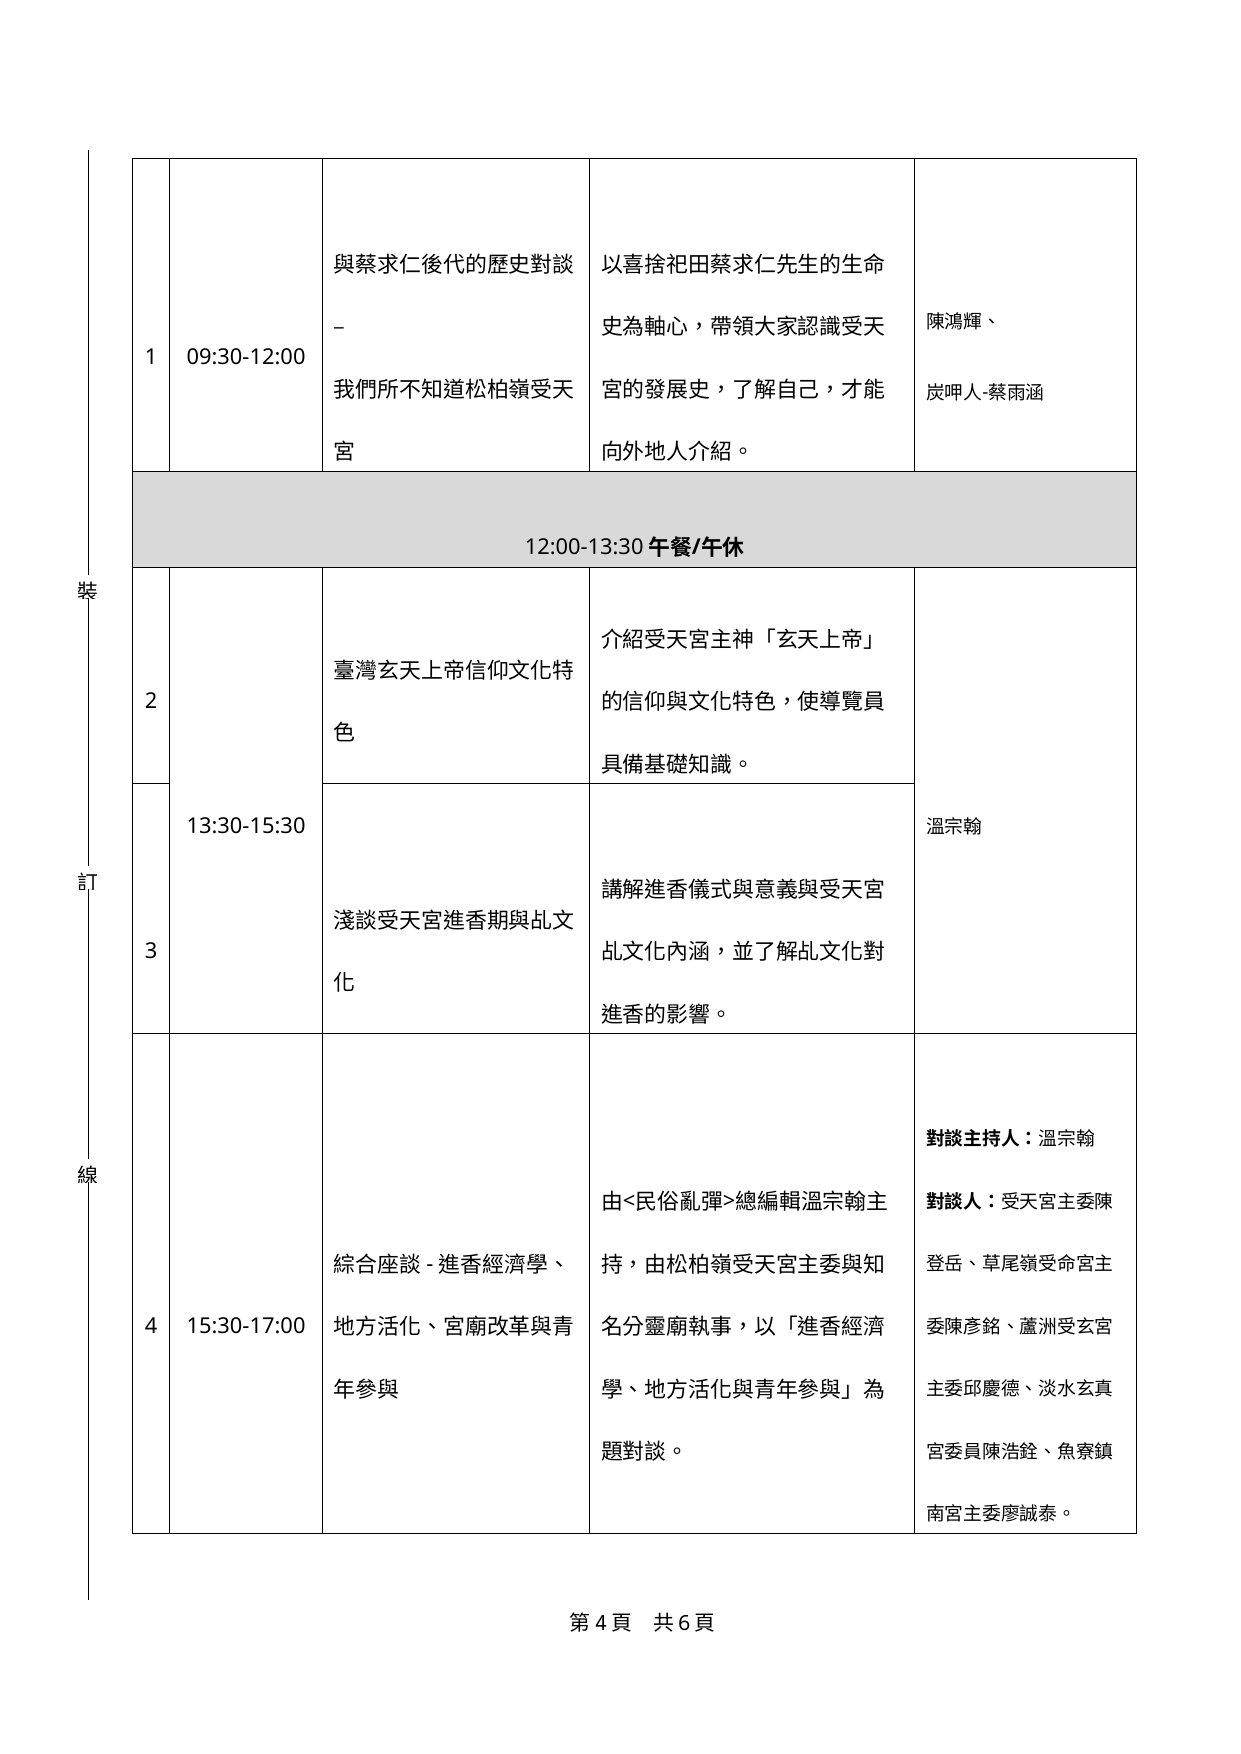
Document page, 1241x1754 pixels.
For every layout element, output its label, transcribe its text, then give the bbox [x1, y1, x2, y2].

table_cell 臺灣玄天上帝信仰文化特色 [323, 568, 589, 783]
table_cell 綜合座談 - 進香經濟學、地方活化、宮廟改革與青年參與 [323, 1034, 589, 1533]
table_cell 講解進香儀式與意義與受天宮乩文化內涵，並了解乩文化對進香的影響。 [590, 784, 914, 1033]
table_cell 15:30-17:00 [170, 1034, 322, 1533]
table_cell 09:30-12:00 [170, 159, 322, 471]
table_cell 陳鴻輝、 炭呷人-蔡雨涵 [915, 159, 1136, 471]
table_cell 3 [133, 784, 169, 1033]
table_cell 13:30-15:30 [170, 568, 322, 1033]
table_cell 與蔡求仁後代的歷史對談 – 我們所不知道松柏嶺受天宮 [323, 159, 589, 471]
table_cell 1 [133, 159, 169, 471]
table_cell 2 [133, 568, 169, 783]
table_cell 對談主持人：溫宗翰 對談人：受天宮主委陳登岳、草尾嶺受命宮主委陳彥銘、蘆洲受玄宮主委邱慶德、淡水玄真宮委員陳浩銓、魚寮鎮南宮主委廖誠泰。 [915, 1034, 1136, 1533]
table_cell 以喜捨祀田蔡求仁先生的生命史為軸心，帶領大家認識受天宮的發展史，了解自己，才能向外地人介紹。 [590, 159, 914, 471]
table_cell 淺談受天宮進香期與乩文化 [323, 784, 589, 1033]
table_cell 4 [133, 1034, 169, 1533]
table_cell 介紹受天宮主神「玄天上帝」的信仰與文化特色，使導覽員具備基礎知識。 [590, 568, 914, 783]
table_cell 12:00-13:30午餐/午休 [133, 472, 1136, 567]
table_cell 溫宗翰 [915, 568, 1136, 1033]
table_cell 由<民俗亂彈>總編輯溫宗翰主持，由松柏嶺受天宮主委與知名分靈廟執事，以「進香經濟學、地方活化與青年參與」為題對談。 [590, 1034, 914, 1533]
